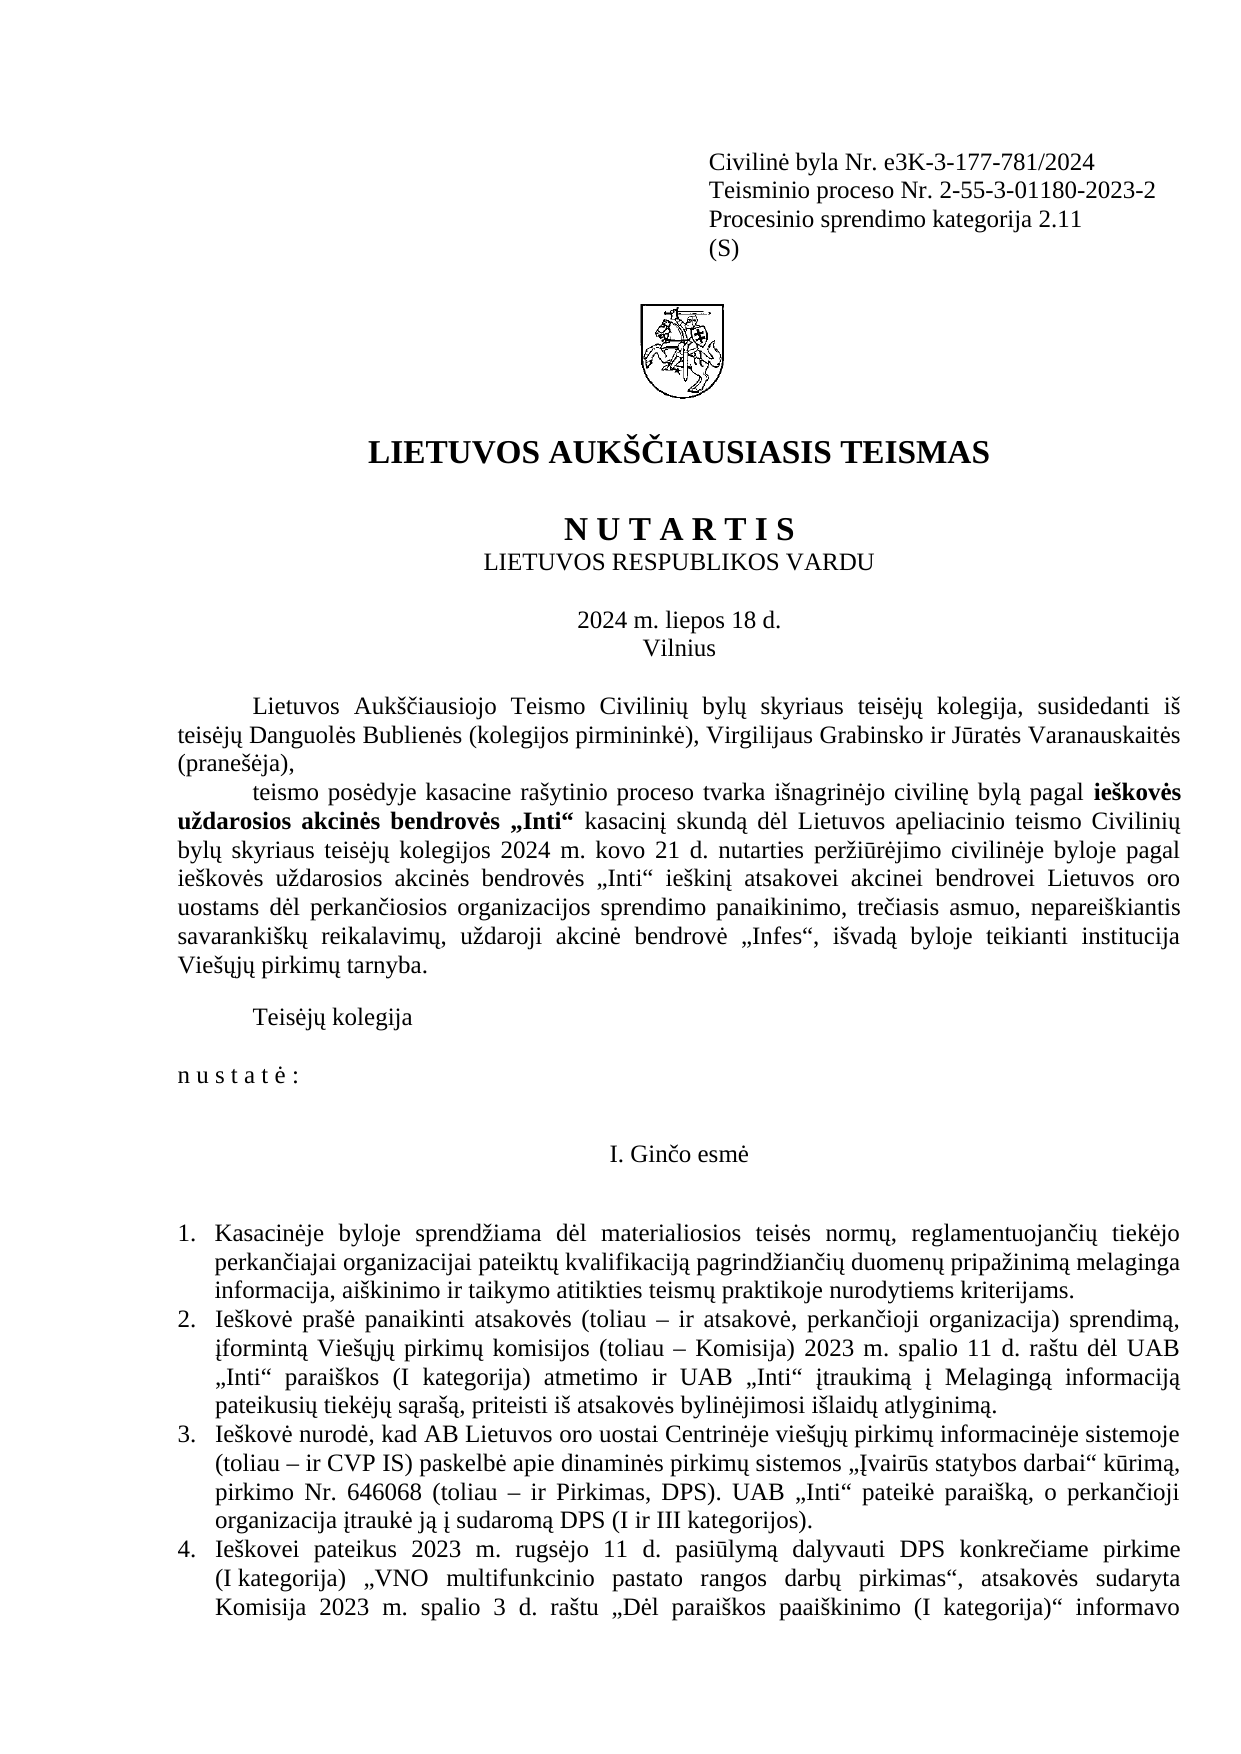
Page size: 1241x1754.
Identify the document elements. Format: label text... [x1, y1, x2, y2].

text 2024 m. liepos 18 d. [177, 605, 1181, 633]
subtitle LIETUVOS RESPUBLIKOS VARDU [177, 547, 1181, 576]
text Lietuvos Aukščiausiojo Teismo Civilinių bylų skyriaus teisėjų kolegija, susidedanti iš teisėjų Danguolės Bublienės (kolegijos pirmininkė), Virgilijaus Grabinsko ir Jūratės Varanauskaitės (pranešėja), [177, 691, 1181, 777]
text 2. Ieškovė prašė panaikinti atsakovės (toliau – ir atsakovė, perkančioji organizacija) sprendimą, įformintą Viešųjų pirkimų komisijos (toliau – Komisija) 2023 m. spalio 11 d. raštu dėl UAB „Inti“ paraiškos (I kategorija) atmetimo ir UAB „Inti“ įtraukimą į Melagingą informaciją pateikusių tiekėjų sąrašą, priteisti iš atsakovės bylinėjimosi išlaidų atlyginimą. [177, 1304, 1181, 1419]
text n u s t a t ė : [177, 1060, 1181, 1089]
text I. Ginčo esmė [177, 1139, 1181, 1168]
text LIETUVOS AUKŠČIAUSIASIS TEISMAS [177, 432, 1181, 471]
text Teisėjų kolegija [177, 1002, 1181, 1031]
text teismo posėdyje kasacine rašytinio proceso tvarka išnagrinėjo civilinę bylą pagal ieškovės uždarosios akcinės bendrovės „Inti“ kasacinį skundą dėl Lietuvos apeliacinio teismo Civilinių bylų skyriaus teisėjų kolegijos 2024 m. kovo 21 d. nutarties peržiūrėjimo civilinėje byloje pagal ieškovės uždarosios akcinės bendrovės „Inti“ ieškinį atsakovei akcinei bendrovei Lietuvos oro uostams dėl perkančiosios organizacijos sprendimo panaikinimo, trečiasis asmuo, nepareiškiantis savarankiškų reikalavimų, uždaroji akcinė bendrovė „Infes“, išvadą byloje teikianti institucija Viešųjų pirkimų tarnyba. [177, 777, 1181, 978]
text N U T A R T I S [177, 509, 1181, 547]
text Procesinio sprendimo kategorija 2.11 [709, 204, 1181, 233]
text Civilinė byla Nr. e3K-3-177-781/2024 [709, 147, 1181, 176]
text Teisminio proceso Nr. 2-55-3-01180-2023-2 [709, 176, 1181, 204]
text 3. Ieškovė nurodė, kad AB Lietuvos oro uostai Centrinėje viešųjų pirkimų informacinėje sistemoje (toliau – ir CVP IS) paskelbė apie dinaminės pirkimų sistemos „Įvairūs statybos darbai“ kūrimą, pirkimo Nr. 646068 (toliau – ir Pirkimas, DPS). UAB „Inti“ pateikė paraišką, o perkančioji organizacija įtraukė ją į sudaromą DPS (I ir III kategorijos). [177, 1419, 1181, 1534]
text 1. Kasacinėje byloje sprendžiama dėl materialiosios teisės normų, reglamentuojančių tiekėjo perkančiajai organizacijai pateiktų kvalifikaciją pagrindžiančių duomenų pripažinimą melaginga informacija, aiškinimo ir taikymo atitikties teismų praktikoje nurodytiems kriterijams. [177, 1218, 1181, 1304]
text (S) [709, 233, 1181, 262]
text 4. Ieškovei pateikus 2023 m. rugsėjo 11 d. pasiūlymą dalyvauti DPS konkrečiame pirkime (I kategorija) „VNO multifunkcinio pastato rangos darbų pirkimas“, atsakovės sudaryta Komisija 2023 m. spalio 3 d. raštu „Dėl paraiškos paaiškinimo (I kategorija)“ informavo [177, 1534, 1181, 1621]
text Vilnius [177, 633, 1181, 662]
